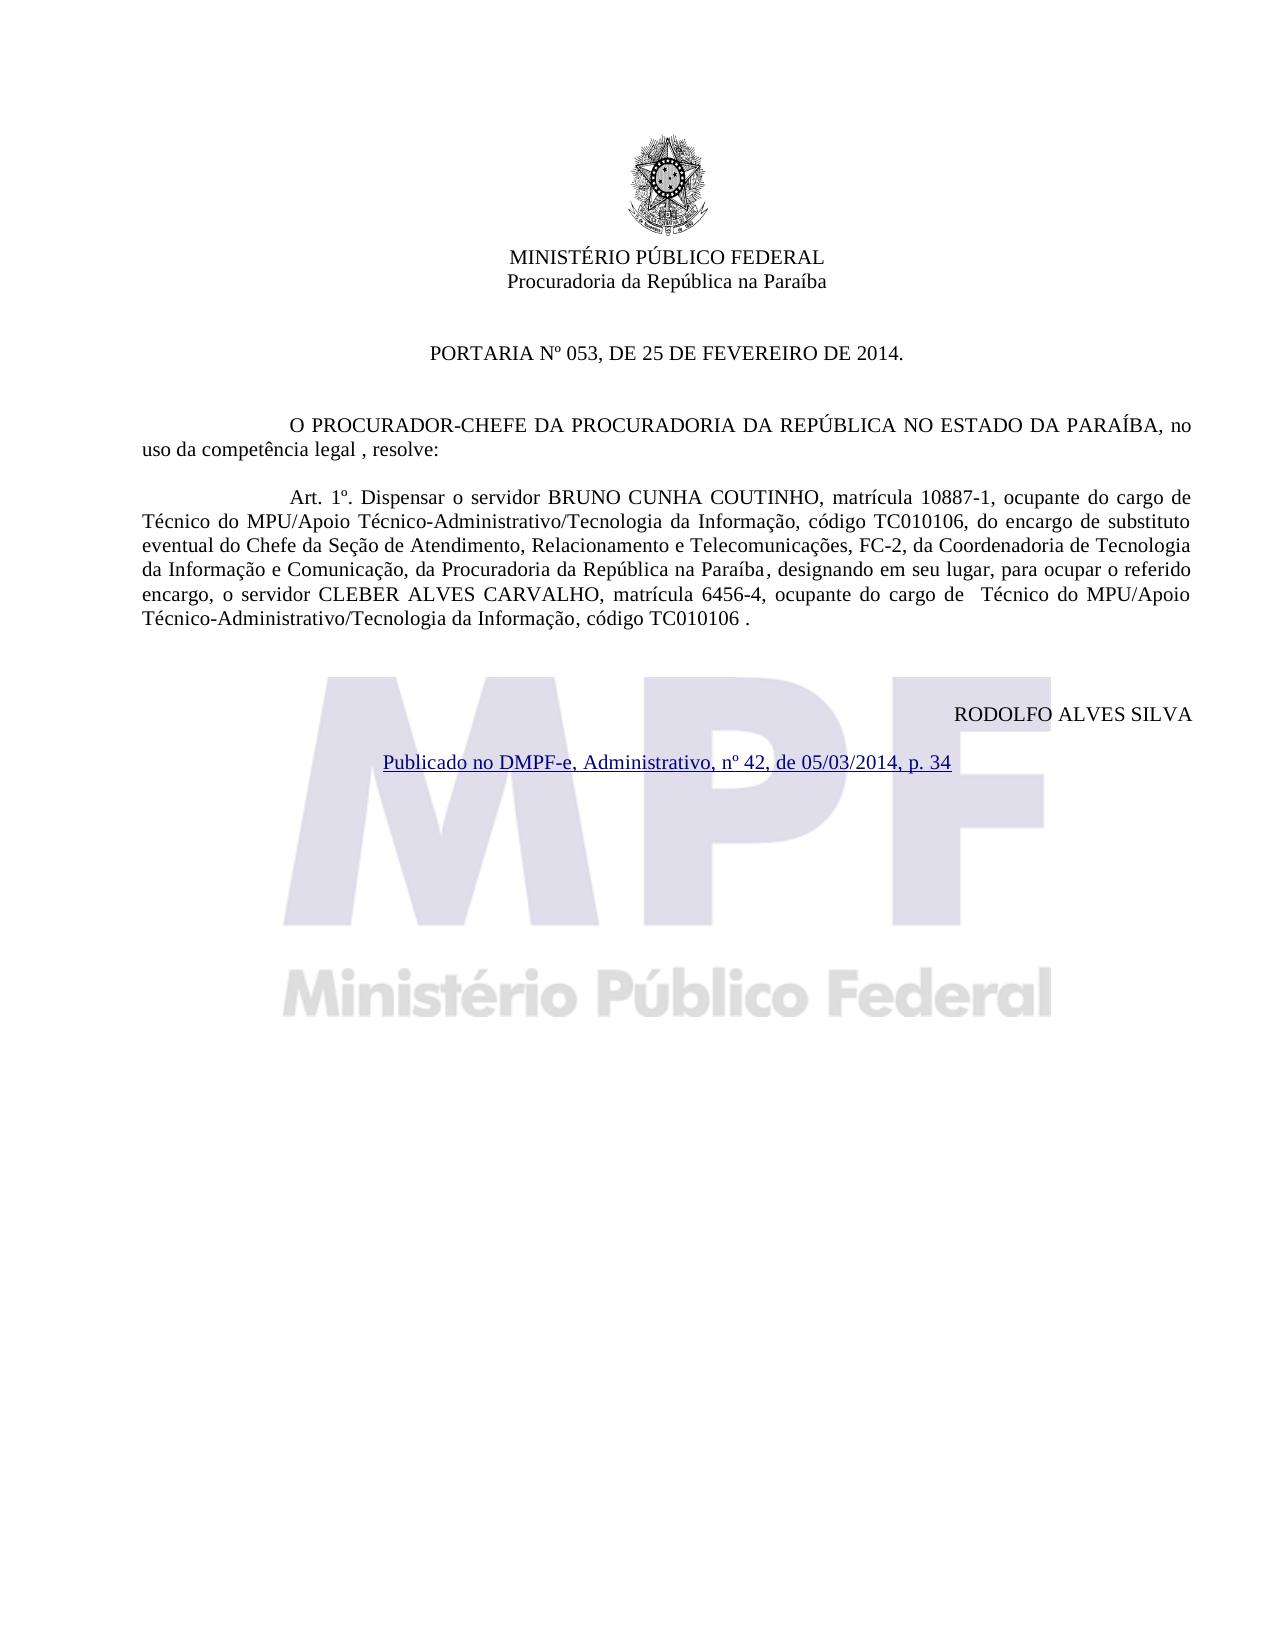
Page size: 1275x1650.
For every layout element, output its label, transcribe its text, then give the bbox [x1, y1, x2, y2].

text MINISTÉRIO PÚBLICO FEDERAL [142, 245, 1192, 269]
text RODOLFO ALVES SILVA [142, 702, 1192, 726]
text Procuradoria da República na Paraíba [142, 269, 1192, 293]
picture [283, 726, 1051, 750]
text Art. 1º. Dispensar o servidor BRUNO CUNHA COUTINHO, matrícula 10887-1, ocupante do cargo de Técnico do MPU/Apoio Técnico-Administrativo/Tecnologia da Informação, código TC010106, do encargo de substituto eventual do Chefe da Seção de Atendimento, Relacionamento e Telecomunicações, FC-2, da Coordenadoria de Tecnologia da Informação e Comunicação, da Procuradoria da República na Paraíba, designando em seu lugar, para ocupar o referido encargo, o servidor CLEBER ALVES CARVALHO, matrícula 6456-4, ocupante do cargo de Técnico do MPU/Apoio Técnico-Administrativo/Tecnologia da Informação, código TC010106 . [142, 485, 1192, 629]
picture [625, 128, 709, 236]
picture [283, 677, 1051, 702]
text Publicado no DMPF-e, Administrativo, nº 42, de 05/03/2014, p. 34 [142, 750, 1192, 774]
text PORTARIA Nº 053, DE 25 DE FEVEREIRO DE 2014. [142, 341, 1192, 365]
picture [283, 774, 1051, 1017]
text O PROCURADOR-CHEFE DA PROCURADORIA DA REPÚBLICA NO ESTADO DA PARAÍBA, no uso da competência legal , resolve: [142, 413, 1192, 461]
